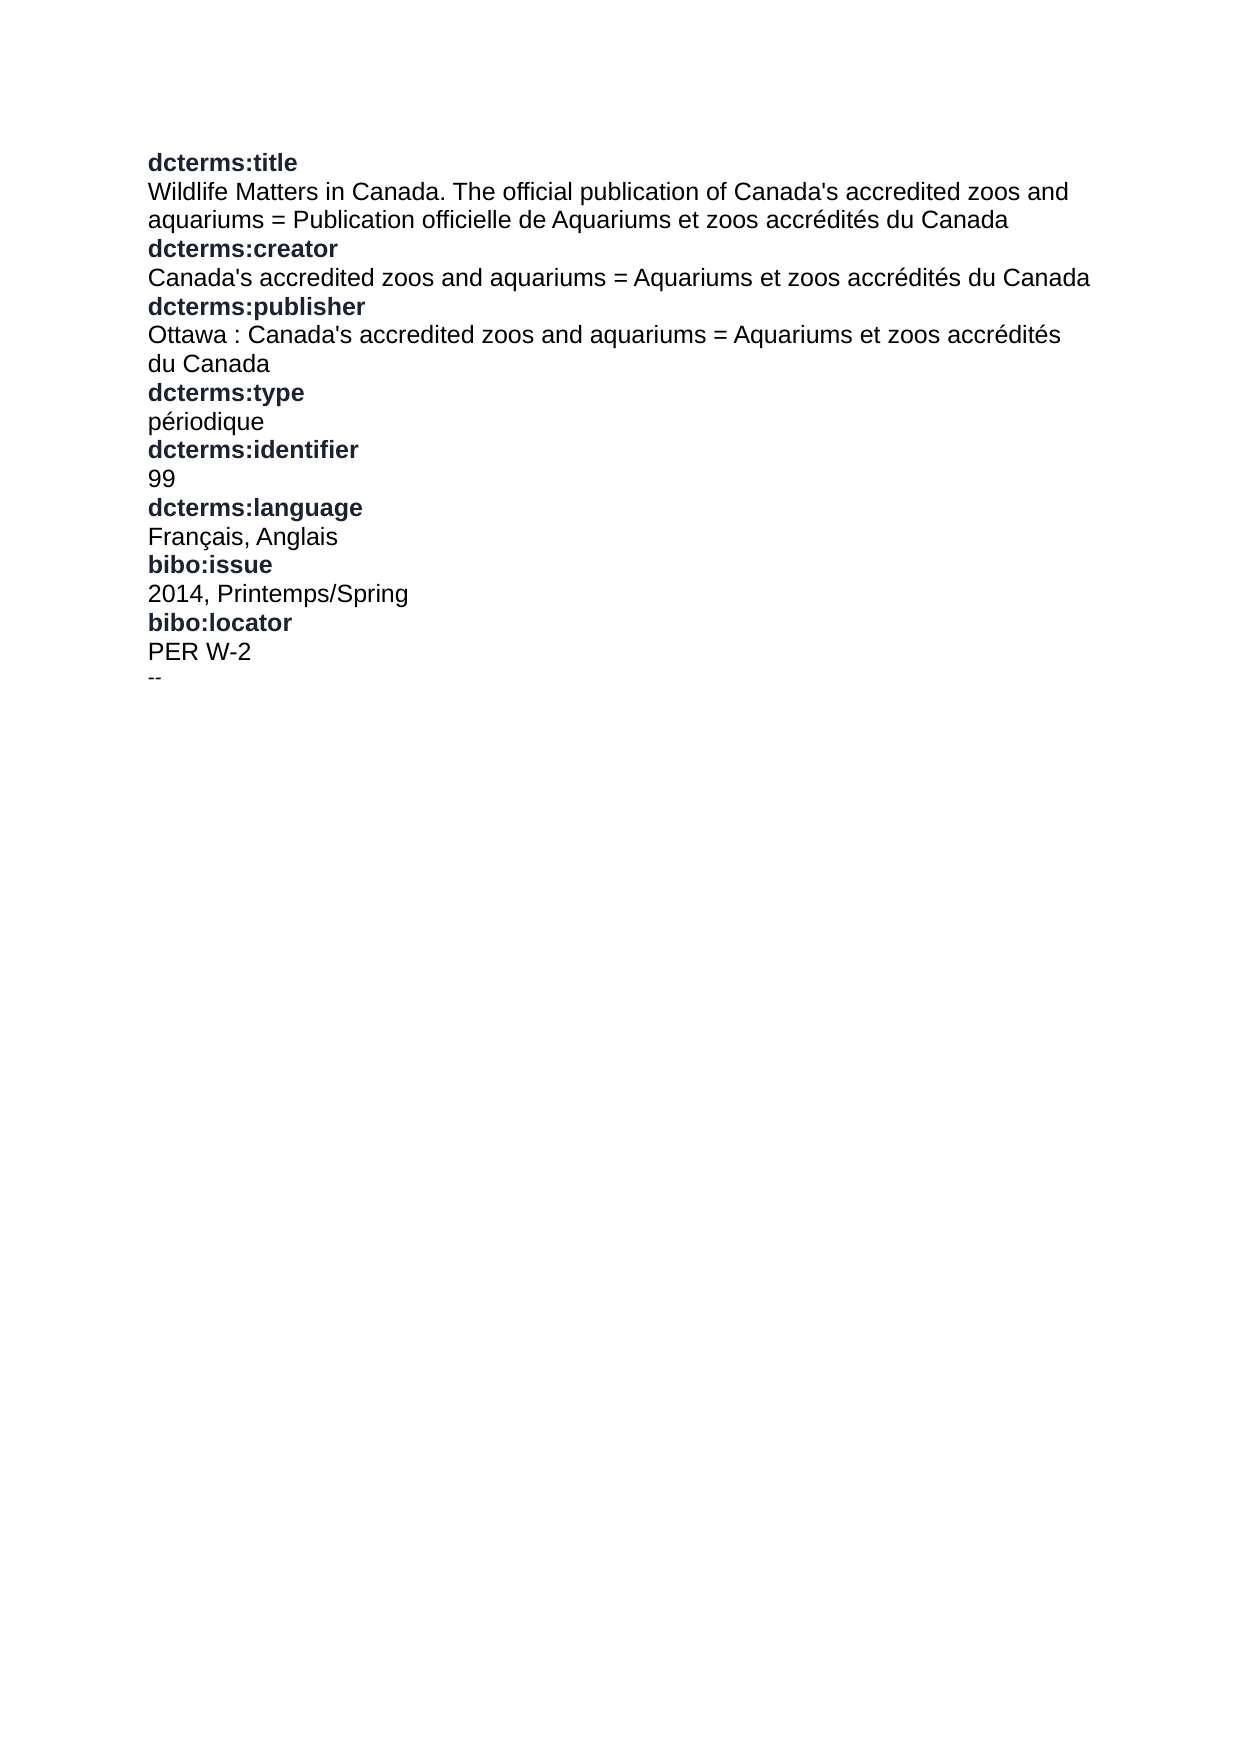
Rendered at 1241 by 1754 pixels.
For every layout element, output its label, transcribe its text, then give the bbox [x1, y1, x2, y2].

text dcterms:language [148, 493, 1092, 521]
text dcterms:type [148, 378, 1092, 406]
text Ottawa : Canada's accredited zoos and aquariums = Aquariums et zoos accrédités du Canada [148, 320, 1092, 378]
text Français, Anglais [148, 521, 1092, 550]
text périodique [148, 406, 1092, 435]
text -- [148, 665, 1092, 689]
text 99 [148, 464, 1092, 493]
text dcterms:title [148, 148, 1092, 176]
text PER W-2 [148, 636, 1092, 665]
text bibo:issue [148, 550, 1092, 579]
text dcterms:creator [148, 234, 1092, 263]
text 2014, Printemps/Spring [148, 579, 1092, 608]
text dcterms:identifier [148, 435, 1092, 464]
text Wildlife Matters in Canada. The official publication of Canada's accredited zoos and aquariums = Publication officielle de Aquariums et zoos accrédités du Canada [148, 176, 1092, 234]
text Canada's accredited zoos and aquariums = Aquariums et zoos accrédités du Canada [148, 263, 1092, 291]
text bibo:locator [148, 608, 1092, 636]
text dcterms:publisher [148, 291, 1092, 320]
